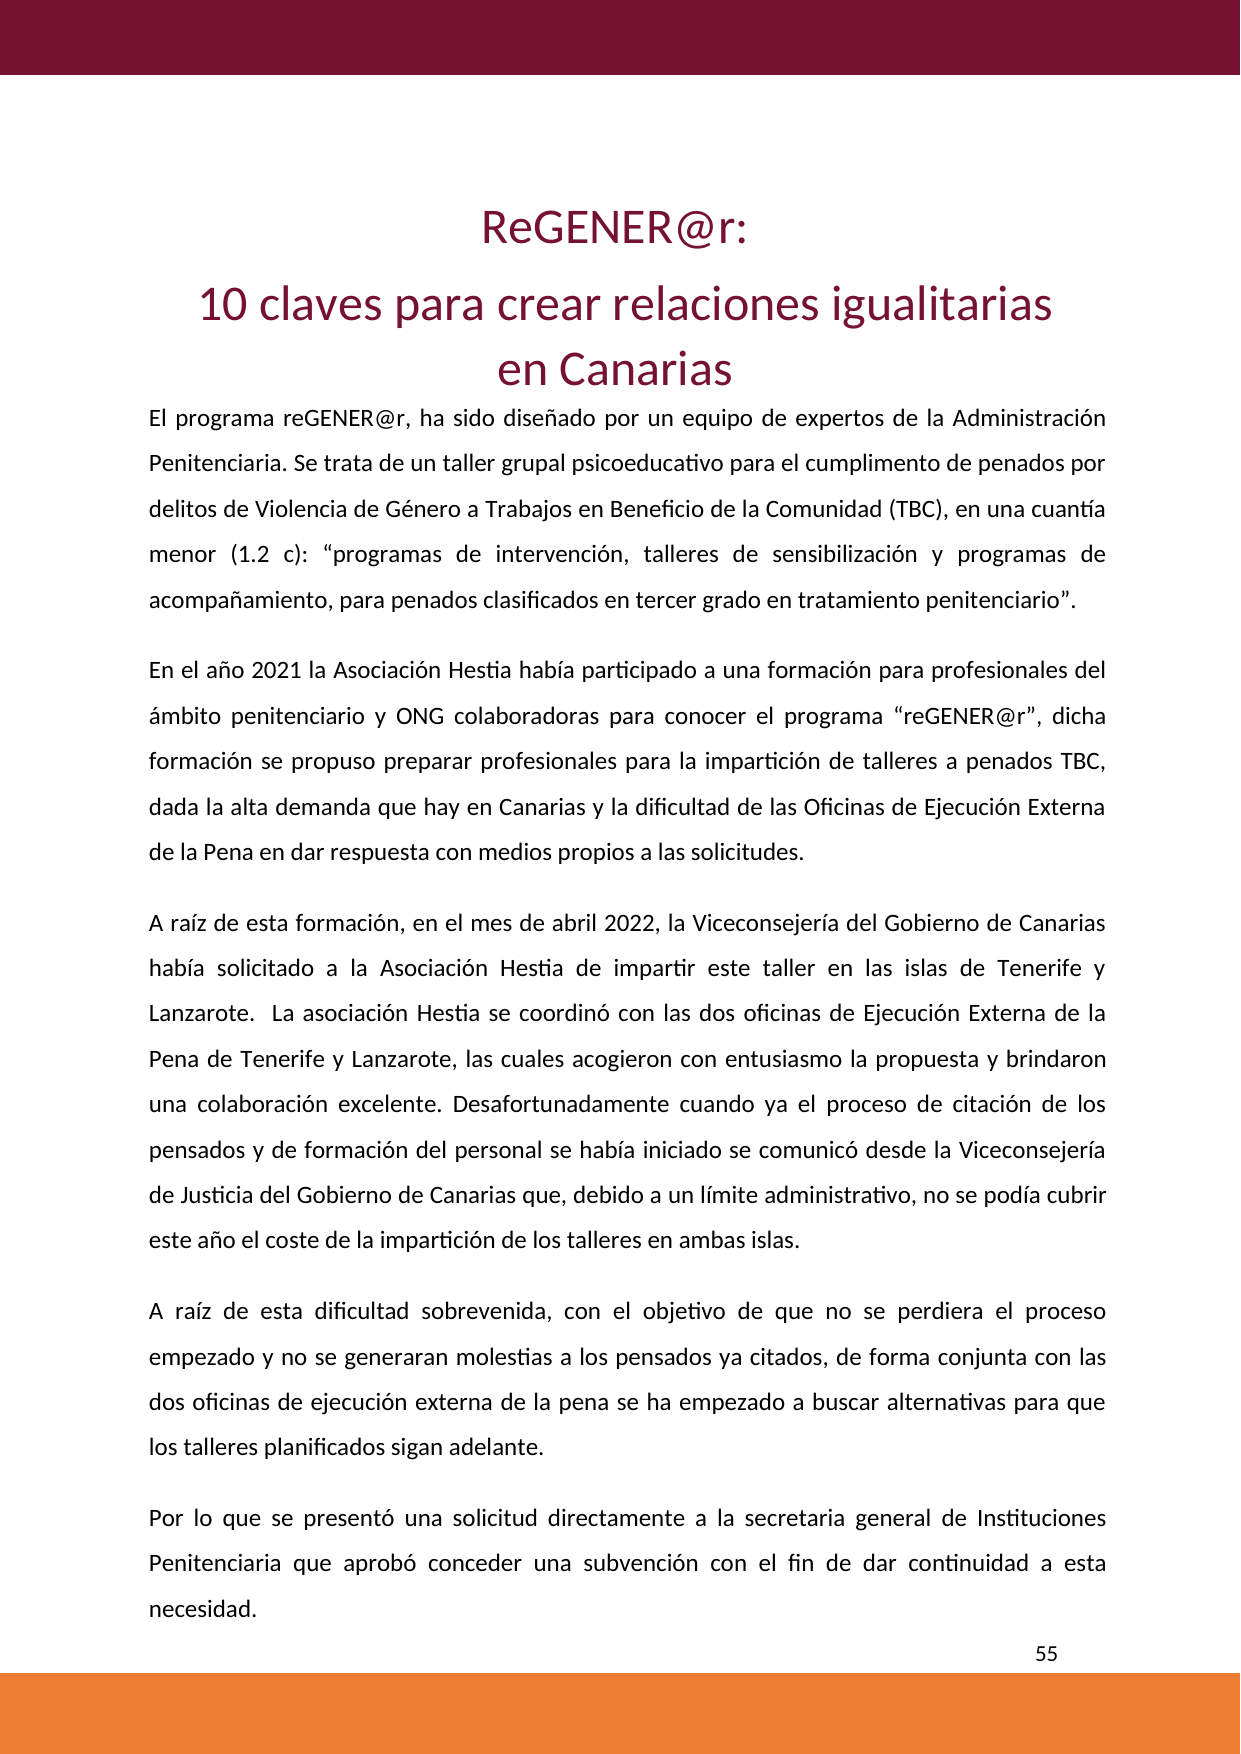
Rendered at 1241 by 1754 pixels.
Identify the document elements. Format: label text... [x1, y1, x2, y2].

text Por lo que se presentó una solicitud directamente a la secretaria general de Instituciones Penitenciaria que aprobó conceder una subvención con el fin de dar continuidad a esta necesidad. [149, 1502, 1108, 1623]
subtitle ReGENER@r: [182, 195, 1059, 256]
text El programa reGENER@r, ha sido diseñado por un equipo de expertos de la Administración Penitenciaria. Se trata de un taller grupal psicoeducativo para el cumplimento de penados por delitos de Violencia de Género a Trabajos en Beneficio de la Comunidad (TBC), en una cuantía menor (1.2 c): “programas de intervención, talleres de sensibilización y programas de acompañamiento, para penados clasificados en tercer grado en tratamiento penitenciario”. [149, 402, 1108, 614]
text En el año 2021 la Asociación Hestia había participado a una formación para profesionales del ámbito penitenciario y ONG colaboradoras para conocer el programa “reGENER@r”, dicha formación se propuso preparar profesionales para la impartición de talleres a penados TBC, dada la alta demanda que hay en Canarias y la dificultad de las Oficinas de Ejecución Externa de la Pena en dar respuesta con medios propios a las solicitudes. [149, 654, 1108, 867]
text A raíz de esta dificultad sobrevenida, con el objetivo de que no se perdiera el proceso empezado y no se generaran molestias a los pensados ya citados, de forma conjunta con las dos oficinas de ejecución externa de la pena se ha empezado a buscar alternativas para que los talleres planificados sigan adelante. [149, 1295, 1108, 1462]
text 10 claves para crear relaciones igualitarias [197, 272, 1108, 333]
text A raíz de esta formación, en el mes de abril 2022, la Viceconsejería del Gobierno de Canarias había solicitado a la Asociación Hestia de impartir este taller en las islas de Tenerife y Lanzarote. La asociación Hestia se coordinó con las dos oficinas de Ejecución Externa de la Pena de Tenerife y Lanzarote, las cuales acogieron con entusiasmo la propuesta y brindaron una colaboración excelente. Desafortunadamente cuando ya el proceso de citación de los pensados y de formación del personal se había iniciado se comunicó desde la Viceconsejería de Justicia del Gobierno de Canarias que, debido a un límite administrativo, no se podía cubrir este año el coste de la impartición de los talleres en ambas islas. [149, 907, 1108, 1255]
subtitle en Canarias [182, 337, 1059, 398]
